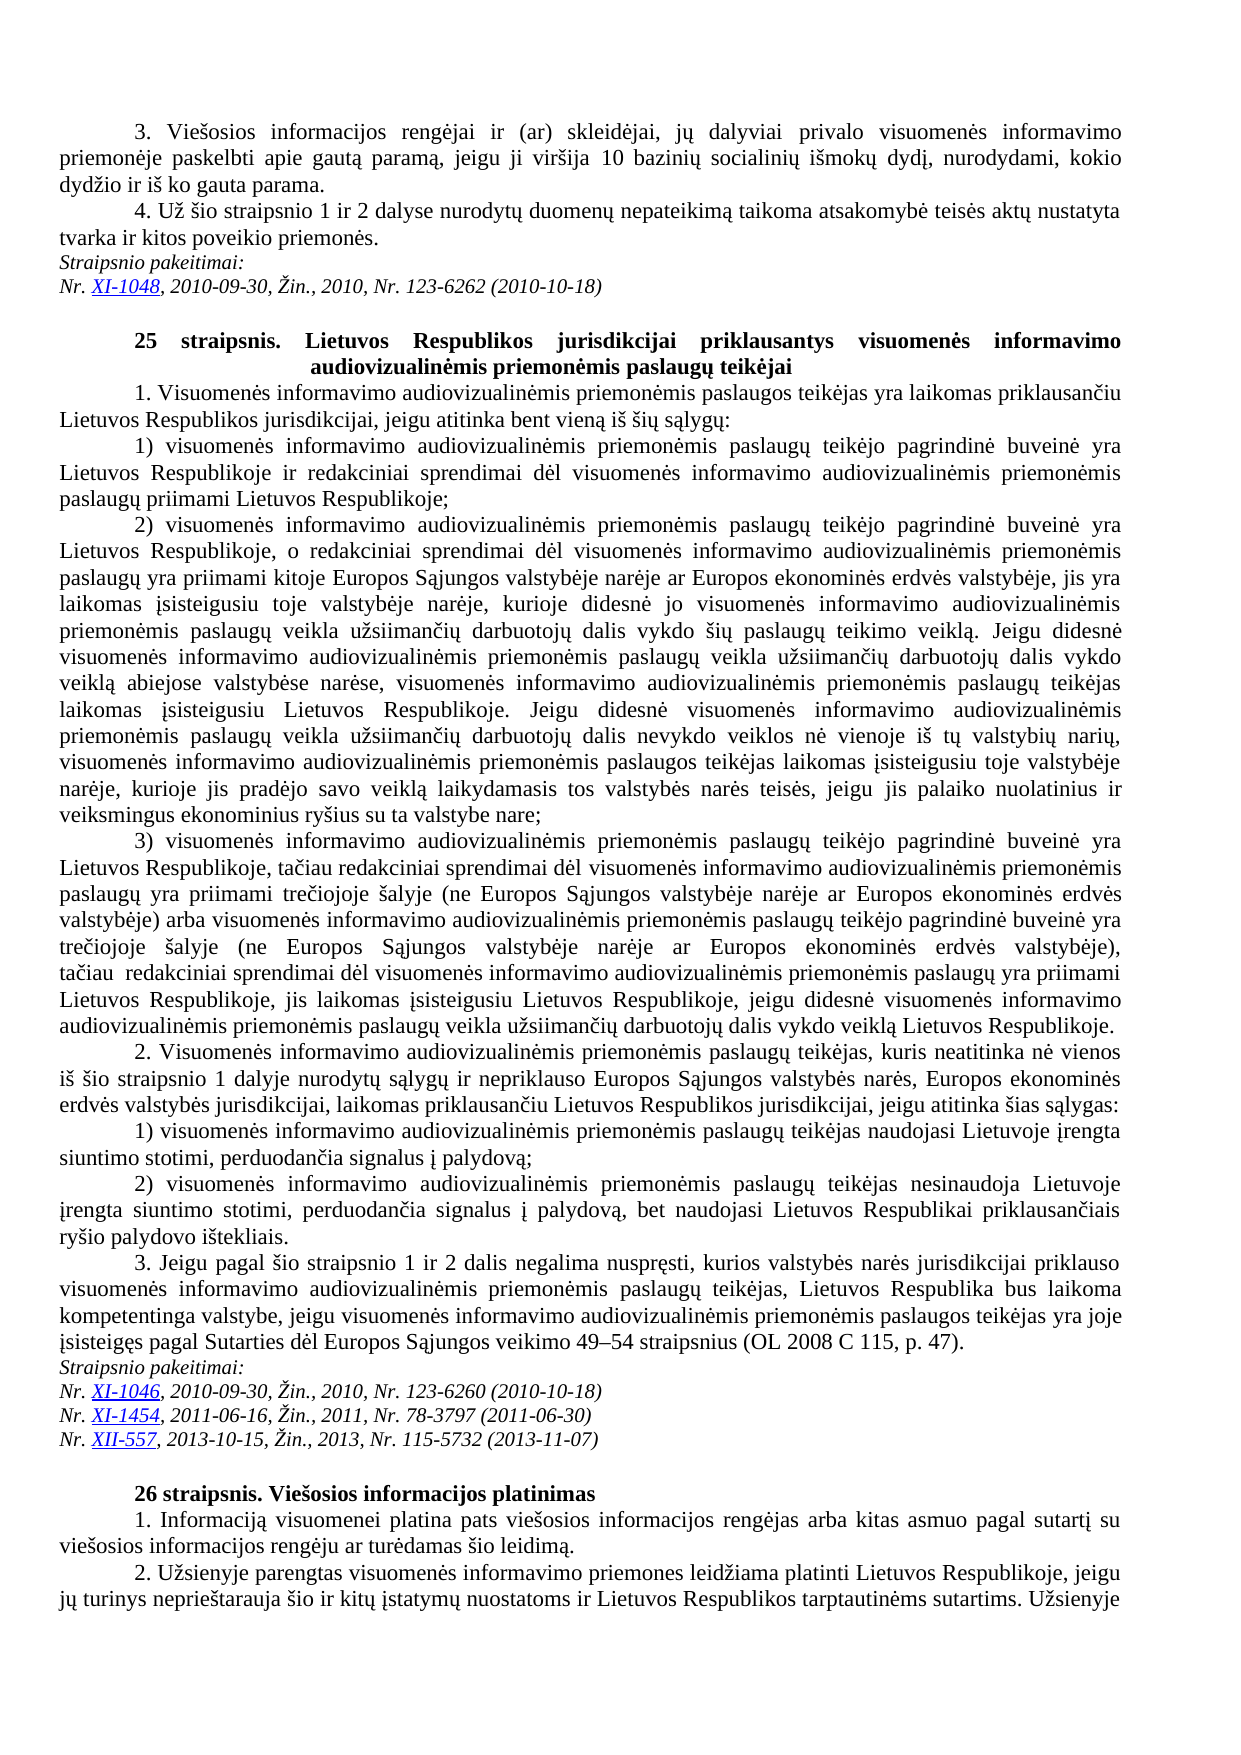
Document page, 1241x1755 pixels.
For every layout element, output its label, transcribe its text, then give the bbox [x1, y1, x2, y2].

text 3. Jeigu pagal šio straipsnio 1 ir 2 dalis negalima nuspręsti, kurios valstybės narės jurisdikcijai priklauso visuomenės informavimo audiovizualinėmis priemonėmis paslaugų teikėjas, Lietuvos Respublika bus laikoma kompetentinga valstybe, jeigu visuomenės informavimo audiovizualinėmis priemonėmis paslaugos teikėjas yra joje įsisteigęs pagal Sutarties dėl Europos Sąjungos veikimo 49–54 straipsnius (OL 2008 C 115, p. 47). [59, 1249, 1122, 1354]
text Nr. XI-1048, 2010-09-30, Žin., 2010, Nr. 123-6262 (2010-10-18) [59, 274, 1122, 298]
text 1. Informaciją visuomenei platina pats viešosios informacijos rengėjas arba kitas asmuo pagal sutartį su viešosios informacijos rengėju ar turėdamas šio leidimą. [59, 1506, 1122, 1559]
text 25 straipsnis. Lietuvos Respublikos jurisdikcijai priklausantys visuomenės informavimo audiovizualinėmis priemonėmis paslaugų teikėjai [134, 327, 1122, 379]
text 2. Užsienyje parengtas visuomenės informavimo priemones leidžiama platinti Lietuvos Respublikoje, jeigu jų turinys neprieštarauja šio ir kitų įstatymų nuostatoms ir Lietuvos Respublikos tarptautinėms sutartims. Užsienyje [59, 1559, 1122, 1611]
text 2) visuomenės informavimo audiovizualinėmis priemonėmis paslaugų teikėjas nesinaudoja Lietuvoje įrengta siuntimo stotimi, perduodančia signalus į palydovą, bet naudojasi Lietuvos Respublikai priklausančiais ryšio palydovo ištekliais. [59, 1170, 1122, 1249]
text Nr. XI-1046, 2010-09-30, Žin., 2010, Nr. 123-6260 (2010-10-18) [59, 1379, 1122, 1403]
text Straipsnio pakeitimai: [59, 1354, 1122, 1379]
text 1. Visuomenės informavimo audiovizualinėmis priemonėmis paslaugos teikėjas yra laikomas priklausančiu Lietuvos Respublikos jurisdikcijai, jeigu atitinka bent vieną iš šių sąlygų: [59, 379, 1122, 432]
text 3) visuomenės informavimo audiovizualinėmis priemonėmis paslaugų teikėjo pagrindinė buveinė yra Lietuvos Respublikoje, tačiau redakciniai sprendimai dėl visuomenės informavimo audiovizualinėmis priemonėmis paslaugų yra priimami trečiojoje šalyje (ne Europos Sąjungos valstybėje narėje ar Europos ekonominės erdvės valstybėje) arba visuomenės informavimo audiovizualinėmis priemonėmis paslaugų teikėjo pagrindinė buveinė yra trečiojoje šalyje (ne Europos Sąjungos valstybėje narėje ar Europos ekonominės erdvės valstybėje), tačiau redakciniai sprendimai dėl visuomenės informavimo audiovizualinėmis priemonėmis paslaugų yra priimami Lietuvos Respublikoje, jis laikomas įsisteigusiu Lietuvos Respublikoje, jeigu didesnė visuomenės informavimo audiovizualinėmis priemonėmis paslaugų veikla užsiimančių darbuotojų dalis vykdo veiklą Lietuvos Respublikoje. [59, 827, 1122, 1038]
text Straipsnio pakeitimai: [59, 250, 1122, 274]
text Nr. XII-557, 2013-10-15, Žin., 2013, Nr. 115-5732 (2013-11-07) [59, 1427, 1122, 1451]
text 2) visuomenės informavimo audiovizualinėmis priemonėmis paslaugų teikėjo pagrindinė buveinė yra Lietuvos Respublikoje, o redakciniai sprendimai dėl visuomenės informavimo audiovizualinėmis priemonėmis paslaugų yra priimami kitoje Europos Sąjungos valstybėje narėje ar Europos ekonominės erdvės valstybėje, jis yra laikomas įsisteigusiu toje valstybėje narėje, kurioje didesnė jo visuomenės informavimo audiovizualinėmis priemonėmis paslaugų veikla užsiimančių darbuotojų dalis vykdo šių paslaugų teikimo veiklą. Jeigu didesnė visuomenės informavimo audiovizualinėmis priemonėmis paslaugų veikla užsiimančių darbuotojų dalis vykdo veiklą abiejose valstybėse narėse, visuomenės informavimo audiovizualinėmis priemonėmis paslaugų teikėjas laikomas įsisteigusiu Lietuvos Respublikoje. Jeigu didesnė visuomenės informavimo audiovizualinėmis priemonėmis paslaugų veikla užsiimančių darbuotojų dalis nevykdo veiklos nė vienoje iš tų valstybių narių, visuomenės informavimo audiovizualinėmis priemonėmis paslaugos teikėjas laikomas įsisteigusiu toje valstybėje narėje, kurioje jis pradėjo savo veiklą laikydamasis tos valstybės narės teisės, jeigu jis palaiko nuolatinius ir veiksmingus ekonominius ryšius su ta valstybe nare; [59, 511, 1122, 827]
text 1) visuomenės informavimo audiovizualinėmis priemonėmis paslaugų teikėjo pagrindinė buveinė yra Lietuvos Respublikoje ir redakciniai sprendimai dėl visuomenės informavimo audiovizualinėmis priemonėmis paslaugų priimami Lietuvos Respublikoje; [59, 432, 1122, 511]
text 26 straipsnis. Viešosios informacijos platinimas [59, 1479, 1122, 1506]
text 2. Visuomenės informavimo audiovizualinėmis priemonėmis paslaugų teikėjas, kuris neatitinka nė vienos iš šio straipsnio 1 dalyje nurodytų sąlygų ir nepriklauso Europos Sąjungos valstybės narės, Europos ekonominės erdvės valstybės jurisdikcijai, laikomas priklausančiu Lietuvos Respublikos jurisdikcijai, jeigu atitinka šias sąlygas: [59, 1038, 1122, 1117]
text 4. Už šio straipsnio 1 ir 2 dalyse nurodytų duomenų nepateikimą taikoma atsakomybė teisės aktų nustatyta tvarka ir kitos poveikio priemonės. [59, 197, 1122, 250]
text 3. Viešosios informacijos rengėjai ir (ar) skleidėjai, jų dalyviai privalo visuomenės informavimo priemonėje paskelbti apie gautą paramą, jeigu ji viršija 10 bazinių socialinių išmokų dydį, nurodydami, kokio dydžio ir iš ko gauta parama. [59, 118, 1122, 197]
text 1) visuomenės informavimo audiovizualinėmis priemonėmis paslaugų teikėjas naudojasi Lietuvoje įrengta siuntimo stotimi, perduodančia signalus į palydovą; [59, 1117, 1122, 1170]
text Nr. XI-1454, 2011-06-16, Žin., 2011, Nr. 78-3797 (2011-06-30) [59, 1403, 1122, 1427]
